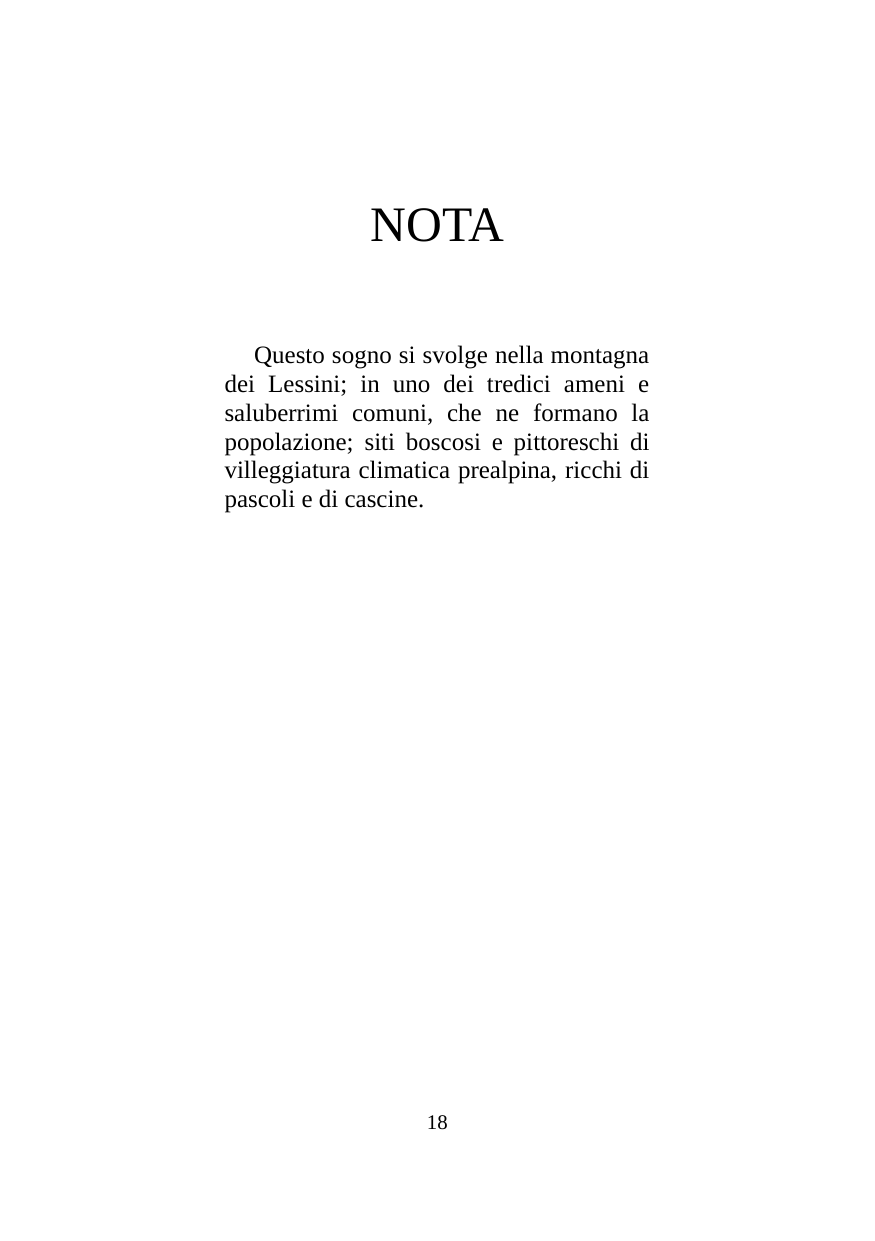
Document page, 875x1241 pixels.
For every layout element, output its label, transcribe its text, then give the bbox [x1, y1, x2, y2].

text Questo sogno si svolge nella montagna dei Lessini; in uno dei tredici ameni e saluberrimi comuni, che ne formano la popolazione; siti boscosi e pittoreschi di villeggiatura climatica prealpina, ricchi di pascoli e di cascine. [224, 340, 650, 513]
subtitle NOTA [106, 195, 768, 252]
